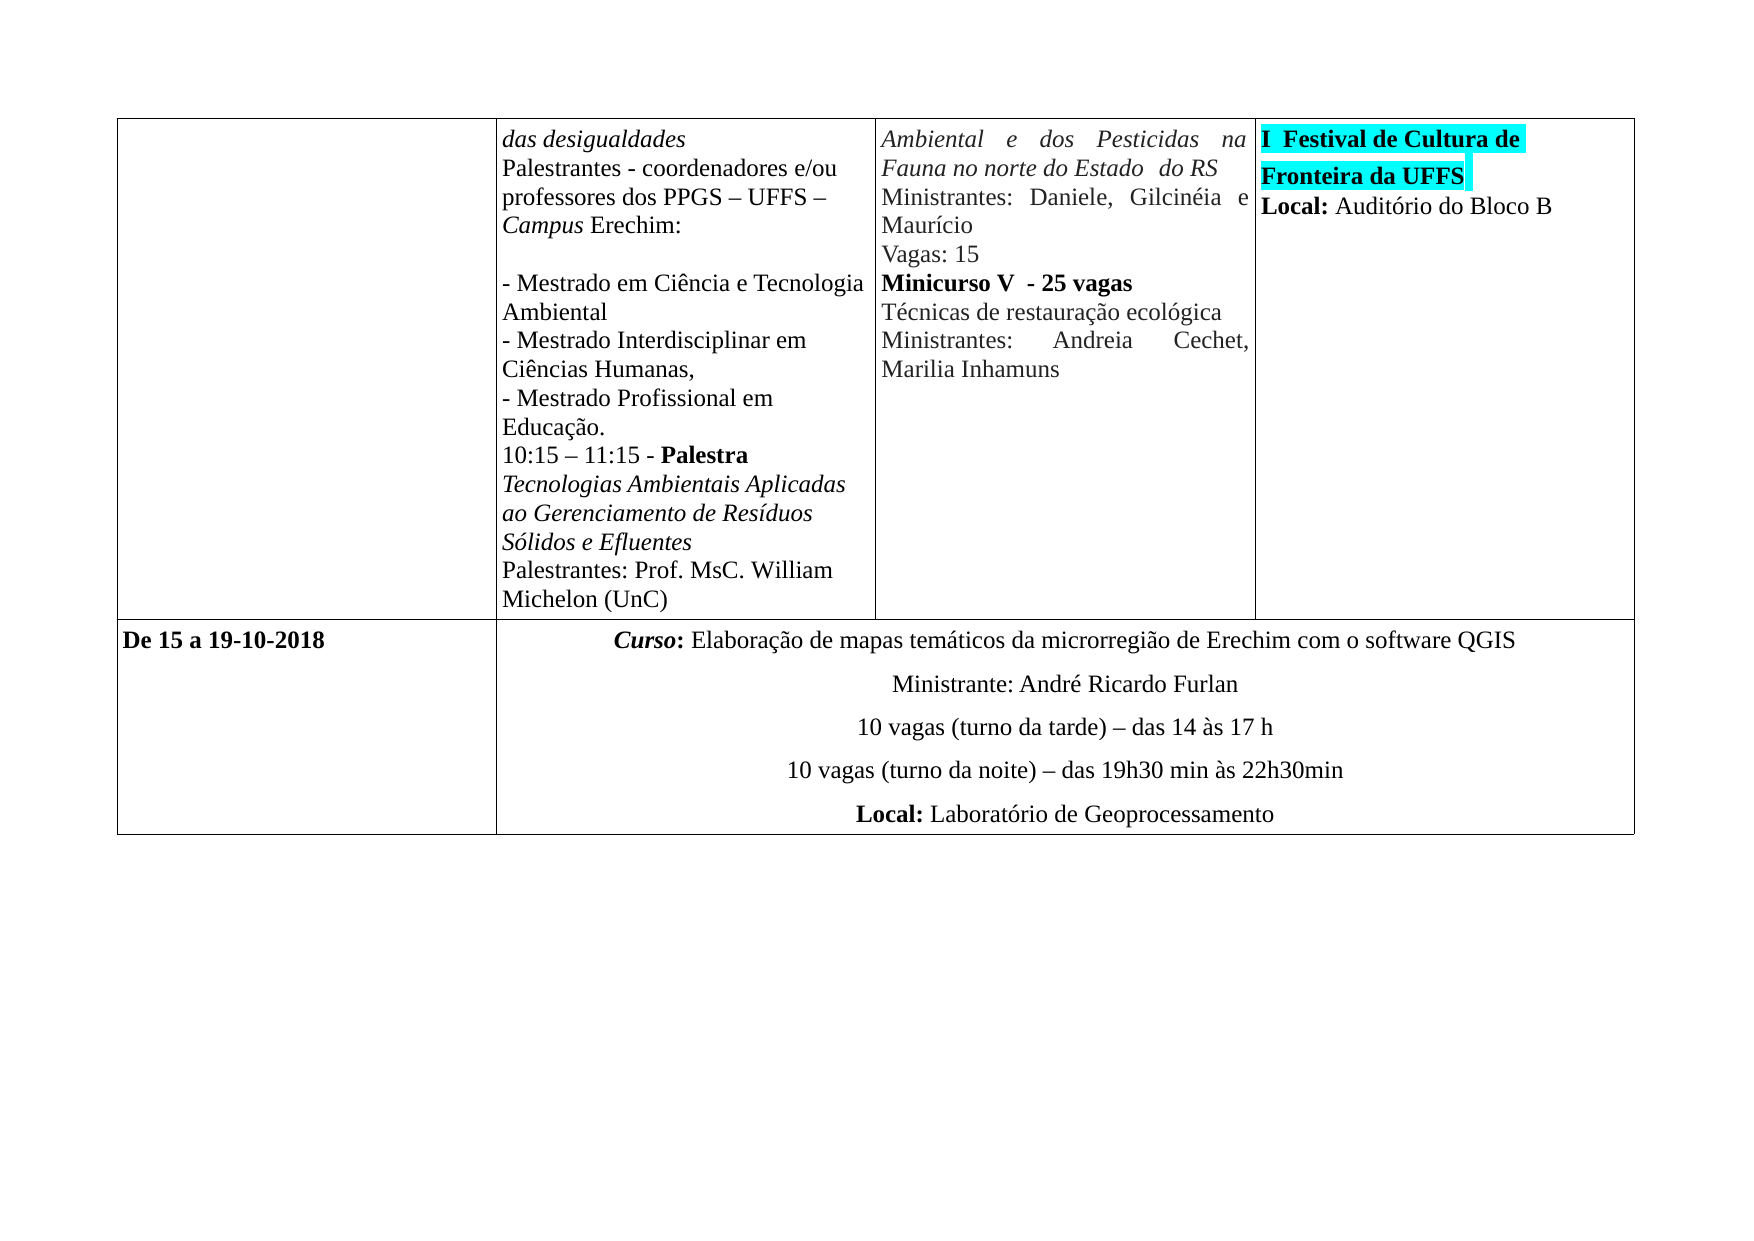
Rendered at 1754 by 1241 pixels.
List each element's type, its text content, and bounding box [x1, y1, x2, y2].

table_cell Ambiental e dos Pesticidas na Fauna no norte do Estado do RS Ministrantes: Daniele, Gilcinéia e Maurício Vagas: 15 Minicurso V - 25 vagas Técnicas de restauração ecológica Ministrantes: Andreia Cechet, Marilia Inhamuns [876, 119, 1255, 619]
table_header De 15 a 19-10-2018 [118, 620, 496, 833]
table_cell [118, 119, 496, 619]
table_cell das desigualdades Palestrantes - coordenadores e/ou professores dos PPGS – UFFS – Campus Erechim: - Mestrado em Ciência e Tecnologia Ambiental - Mestrado Interdisciplinar em Ciências Humanas, - Mestrado Profissional em Educação. 10:15 – 11:15 - Palestra Tecnologias Ambientais Aplicadas ao Gerenciamento de Resíduos Sólidos e Efluentes Palestrantes: Prof. MsC. William Michelon (UnC) [497, 119, 875, 619]
table_cell I Festival de Cultura de Fronteira da UFFS Local: Auditório do Bloco B [1256, 119, 1634, 619]
table_header Curso: Elaboração de mapas temáticos da microrregião de Erechim com o software QGIS Ministrante: André Ricardo Furlan 10 vagas (turno da tarde) – das 14 às 17 h 10 vagas (turno da noite) – das 19h30 min às 22h30min Local: Laboratório de Geoprocessamento [497, 620, 1634, 833]
